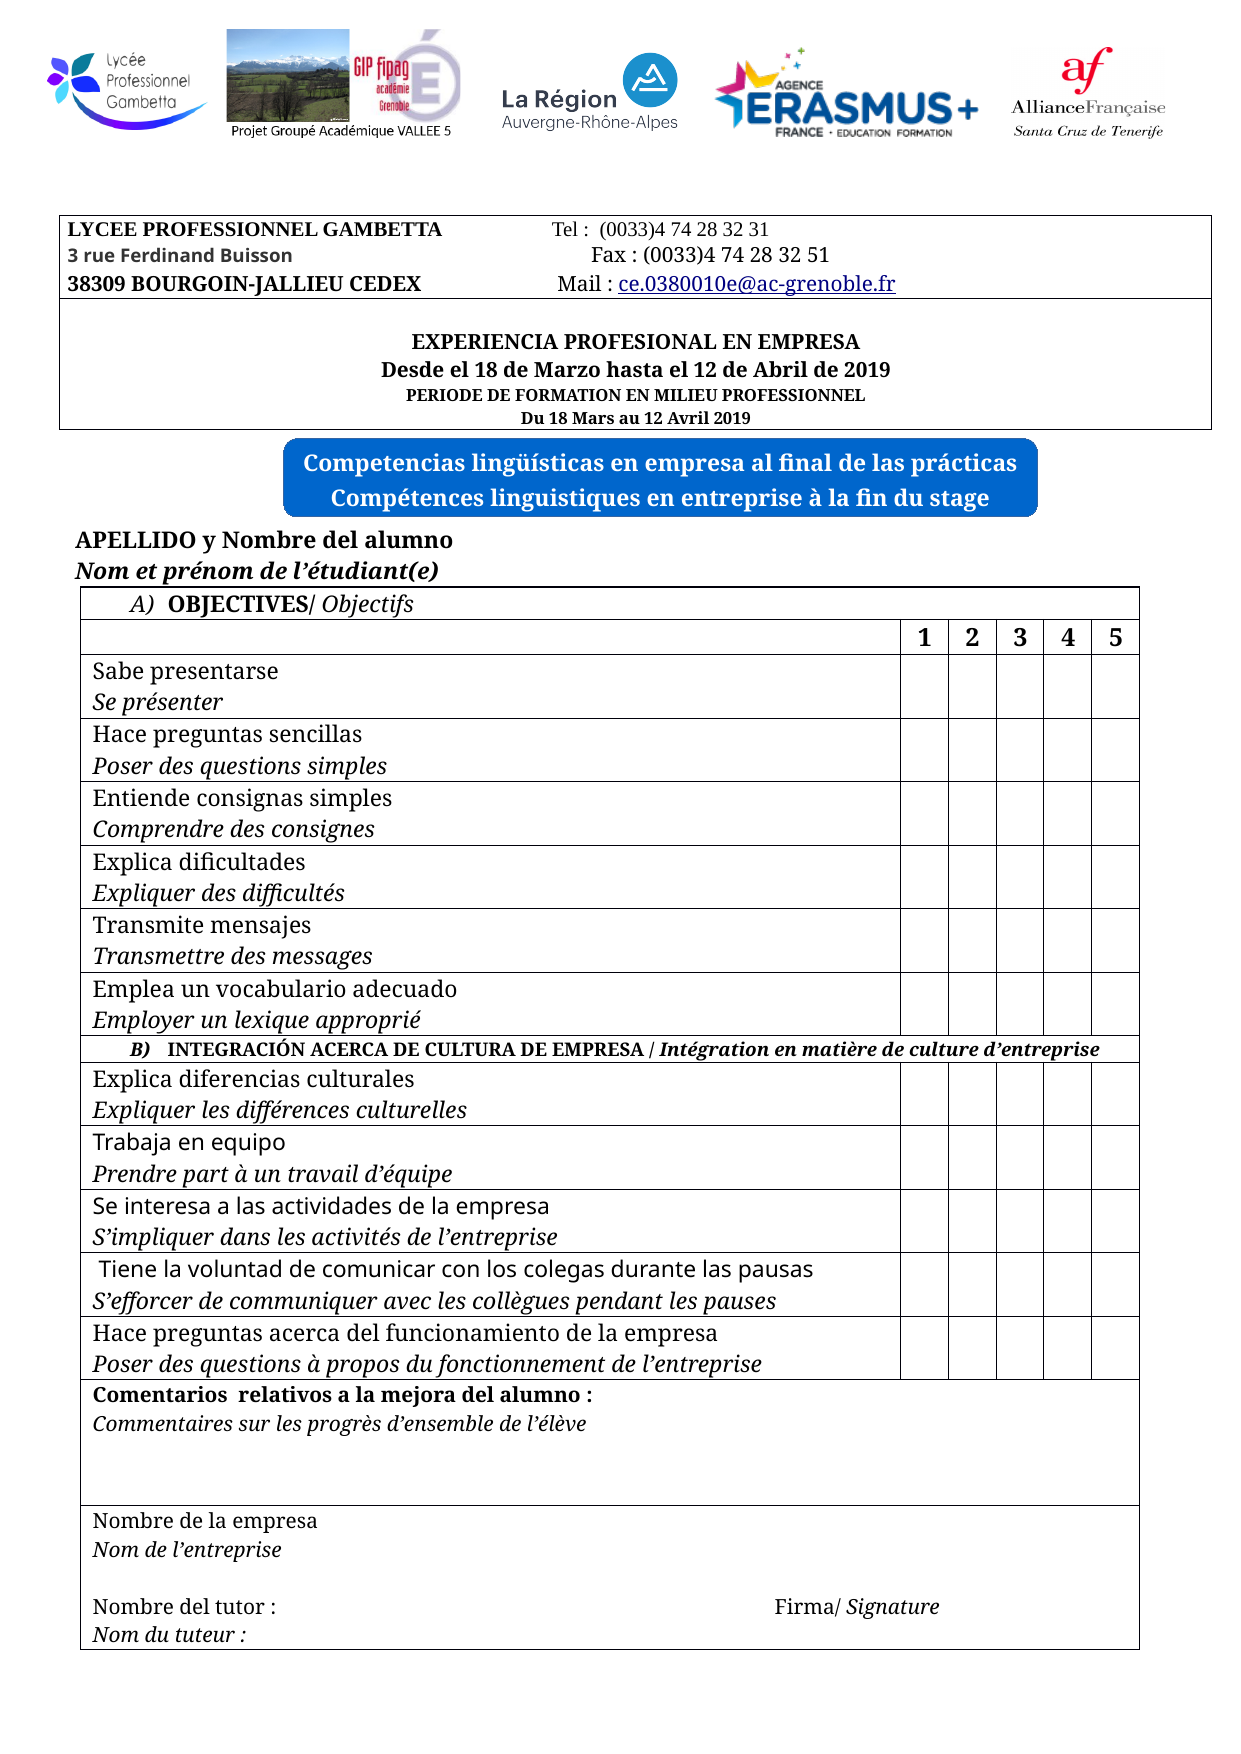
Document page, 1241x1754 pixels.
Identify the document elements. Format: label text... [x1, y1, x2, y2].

table_cell [1044, 973, 1091, 1035]
table_cell [949, 1190, 996, 1252]
table_cell [997, 1253, 1043, 1316]
table_cell [1092, 909, 1139, 972]
table_cell 2 [949, 620, 996, 654]
table_cell [1044, 909, 1091, 972]
table_cell [1044, 1063, 1091, 1125]
table_cell Entiende consignas simples Comprendre des consignes [81, 782, 900, 844]
picture [46, 51, 210, 133]
table_cell [949, 1063, 996, 1125]
table_cell [949, 973, 996, 1035]
table_cell Transmite mensajes Transmettre des messages [81, 909, 900, 972]
table_cell Tiene la voluntad de comunicar con los colegas durante las pausas S’efforcer de communiquer avec les collègues pendant les pauses [81, 1253, 900, 1316]
table_cell [949, 1253, 996, 1316]
picture [1011, 47, 1166, 139]
table_cell [1092, 1190, 1139, 1252]
table_cell [1092, 1126, 1139, 1189]
table_cell [997, 1317, 1043, 1379]
table_cell [1044, 782, 1091, 844]
table_cell Sabe presentarse Se présenter [81, 655, 900, 717]
table_cell [1044, 719, 1091, 781]
table_cell [997, 846, 1043, 908]
table_cell Explica dificultades Expliquer des difficultés [81, 846, 900, 908]
table_cell [1092, 1063, 1139, 1125]
table_cell [1092, 719, 1139, 781]
table_cell [1092, 655, 1139, 717]
table_cell [949, 655, 996, 717]
table_cell [997, 782, 1043, 844]
table_cell Hace preguntas sencillas Poser des questions simples [81, 719, 900, 781]
table_cell Hace preguntas acerca del funcionamiento de la empresa Poser des questions à propos du fonctionnement de l’entreprise [81, 1317, 900, 1379]
picture [713, 47, 979, 137]
table_cell [1044, 1317, 1091, 1379]
table_cell [1044, 1253, 1091, 1316]
table_cell [997, 1063, 1043, 1125]
table_cell [997, 1126, 1043, 1189]
table_cell [1044, 655, 1091, 717]
table_header LYCEE PROFESSIONNEL GAMBETTA Tel : (0033)4 74 28 32 31 3 rue Ferdinand Buisson Fax : (0033)4 74 28 32 51 38309 BOURGOIN-JALLIEU CEDEX Mail : ce.0380010e@ac-grenoble.fr [60, 216, 1211, 297]
table_cell [1044, 846, 1091, 908]
table_cell [901, 1253, 948, 1316]
table_cell [1092, 973, 1139, 1035]
table_cell [1092, 846, 1139, 908]
text Nom et prénom de l’étudiant(e) [75, 555, 1165, 586]
table_cell [1044, 1190, 1091, 1252]
table_cell Emplea un vocabulario adecuado Employer un lexique approprié [81, 973, 900, 1035]
picture [481, 31, 699, 153]
table_cell 1 [901, 620, 948, 654]
table_cell [1092, 782, 1139, 844]
table_cell [901, 1317, 948, 1379]
table_cell [1092, 1253, 1139, 1316]
table_cell [901, 782, 948, 844]
table_cell [901, 909, 948, 972]
table_cell [949, 1126, 996, 1189]
table_cell [901, 1063, 948, 1125]
table_cell [949, 909, 996, 972]
table_cell [949, 1317, 996, 1379]
picture [226, 29, 461, 139]
table_cell [949, 782, 996, 844]
table_cell [997, 973, 1043, 1035]
table_cell Nombre de la empresa Nom de l’entreprise Nombre del tutor : Firma/ Signature Nom du tuteur : [81, 1506, 1139, 1649]
table_cell [997, 655, 1043, 717]
table_cell [901, 1126, 948, 1189]
table_cell [901, 846, 948, 908]
table_header OBJECTIVES/ Objectifs [81, 588, 1139, 619]
table_cell [949, 846, 996, 908]
table_cell [81, 620, 900, 654]
table_cell [901, 719, 948, 781]
table_cell [997, 909, 1043, 972]
table_cell [997, 1190, 1043, 1252]
table_cell INTEGRACIÓN ACERCA DE CULTURA DE EMPRESA / Intégration en matière de culture d’entreprise [81, 1036, 1139, 1062]
table_cell Trabaja en equipo Prendre part à un travail d’équipe [81, 1126, 900, 1189]
table_cell [1092, 1317, 1139, 1379]
table_cell [997, 719, 1043, 781]
table_cell [901, 1190, 948, 1252]
table_cell [949, 719, 996, 781]
table_cell Explica diferencias culturales Expliquer les différences culturelles [81, 1063, 900, 1125]
text APELLIDO y Nombre del alumno [75, 524, 1165, 555]
table_cell 5 [1092, 620, 1139, 654]
table_cell Se interesa a las actividades de la empresa S’impliquer dans les activités de l’entreprise [81, 1190, 900, 1252]
table_cell [1044, 1126, 1091, 1189]
table_cell 4 [1044, 620, 1091, 654]
table_cell Comentarios relativos a la mejora del alumno : Commentaires sur les progrès d’ensemble de l’élève [81, 1380, 1139, 1505]
table_cell 3 [997, 620, 1043, 654]
table_cell [901, 655, 948, 717]
table_cell [901, 973, 948, 1035]
table_cell EXPERIENCIA PROFESIONAL EN EMPRESA Desde el 18 de Marzo hasta el 12 de Abril de 2019 PERIODE DE FORMATION EN MILIEU PROFESSIONNEL Du 18 Mars au 12 Avril 2019 [60, 299, 1211, 429]
